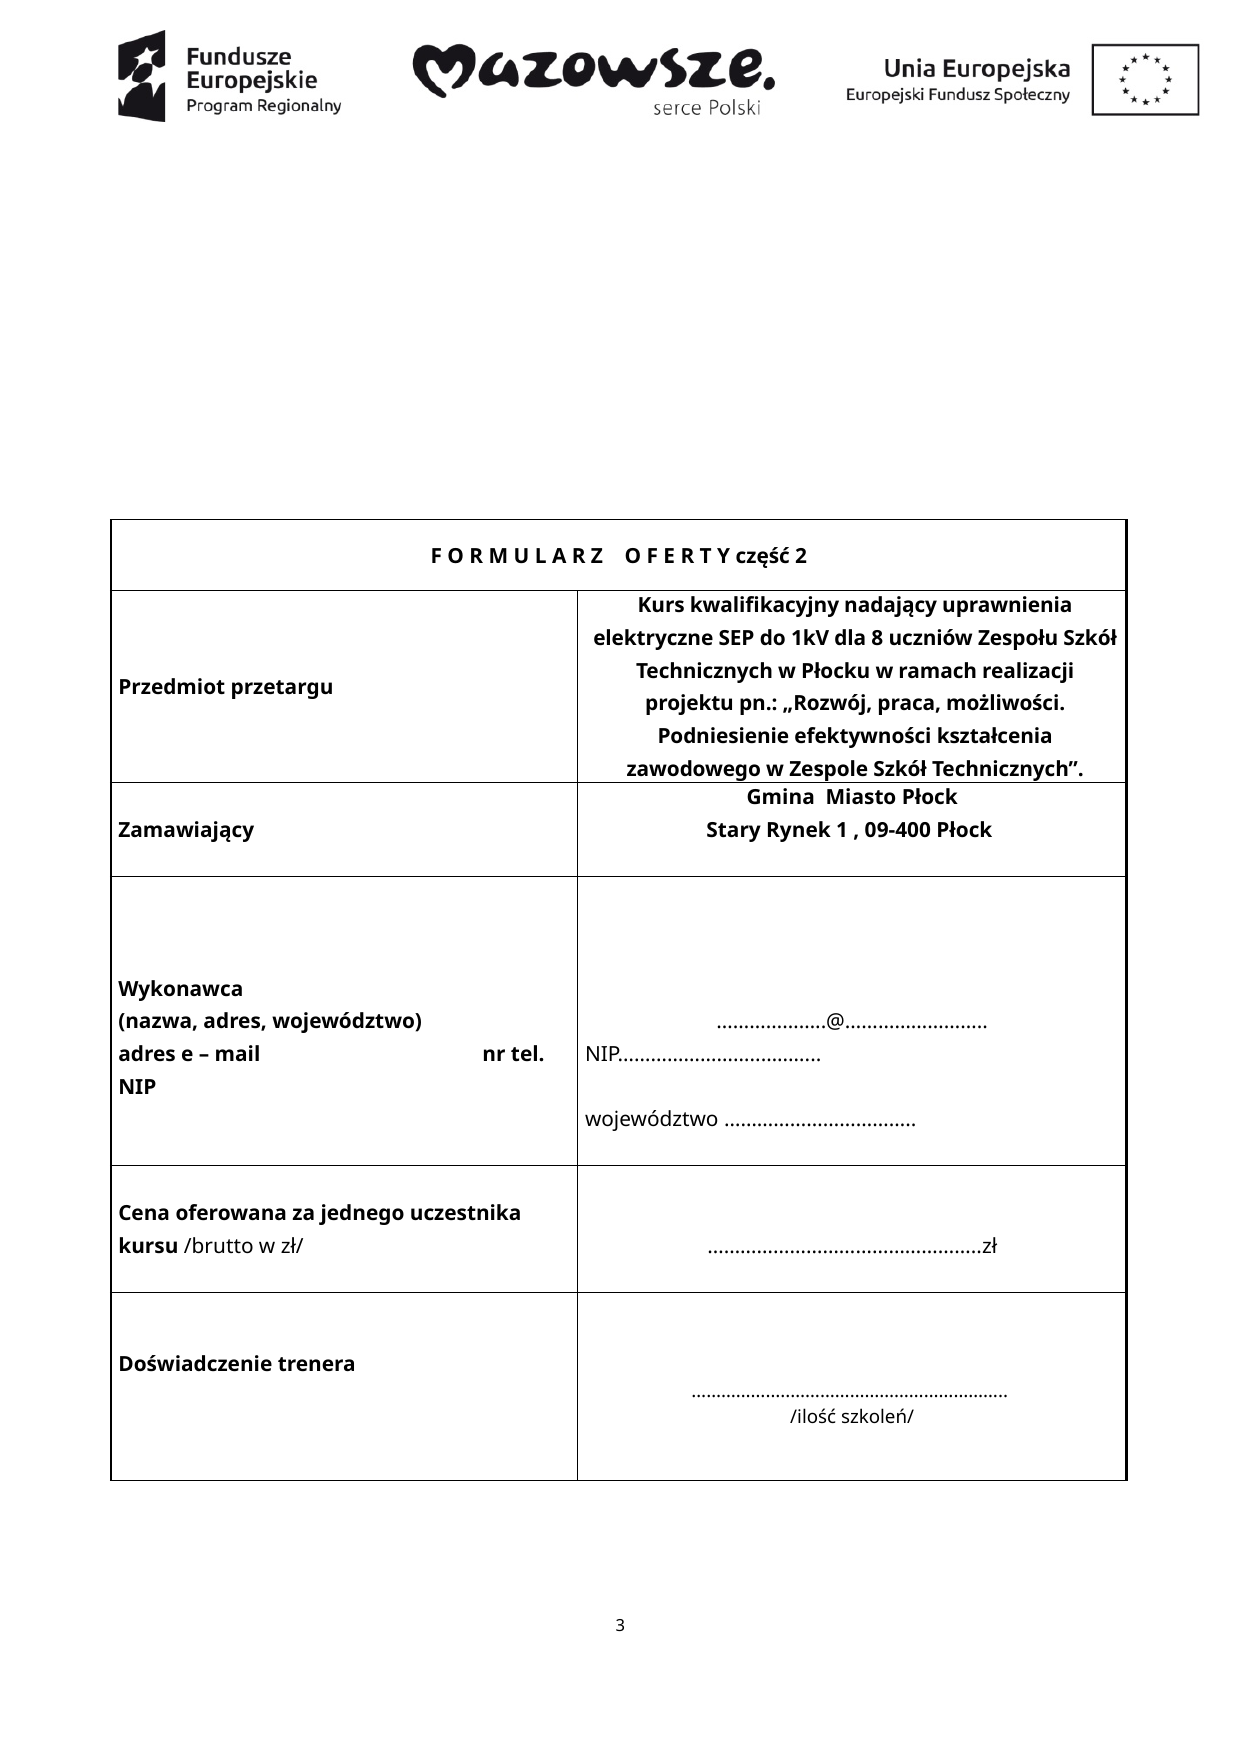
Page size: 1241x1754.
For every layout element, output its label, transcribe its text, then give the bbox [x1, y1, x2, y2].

table_cell Doświadczenie trenera [112, 1293, 577, 1479]
table_cell Gmina Miasto Płock Stary Rynek 1 , 09-400 Płock [578, 783, 1125, 876]
table_cell …………………………………………..zł [578, 1166, 1125, 1292]
table_cell ………………..@…………………….. NIP……………………..…..…... województwo …………………………….. [578, 877, 1125, 1165]
table_cell Wykonawca (nazwa, adres, województwo) adres e – mail nr tel. NIP [112, 877, 577, 1165]
table_header F O R M U L A R Z O F E R T Y część 2 [112, 520, 1125, 590]
picture [118, 29, 1204, 123]
table_cell Cena oferowana za jednego uczestnika kursu /brutto w zł/ [112, 1166, 577, 1292]
table_cell Zamawiający [112, 783, 577, 876]
table_cell ………………..…………………………………….. /ilość szkoleń/ [578, 1293, 1125, 1479]
table_cell Kurs kwalifikacyjny nadający uprawnienia elektryczne SEP do 1kV dla 8 uczniów Zespołu Szkół Technicznych w Płocku w ramach realizacji projektu pn.: „Rozwój, praca, możliwości. Podniesienie efektywności kształcenia zawodowego w Zespole Szkół Technicznych”. [578, 591, 1125, 782]
table_cell Przedmiot przetargu [112, 591, 577, 782]
